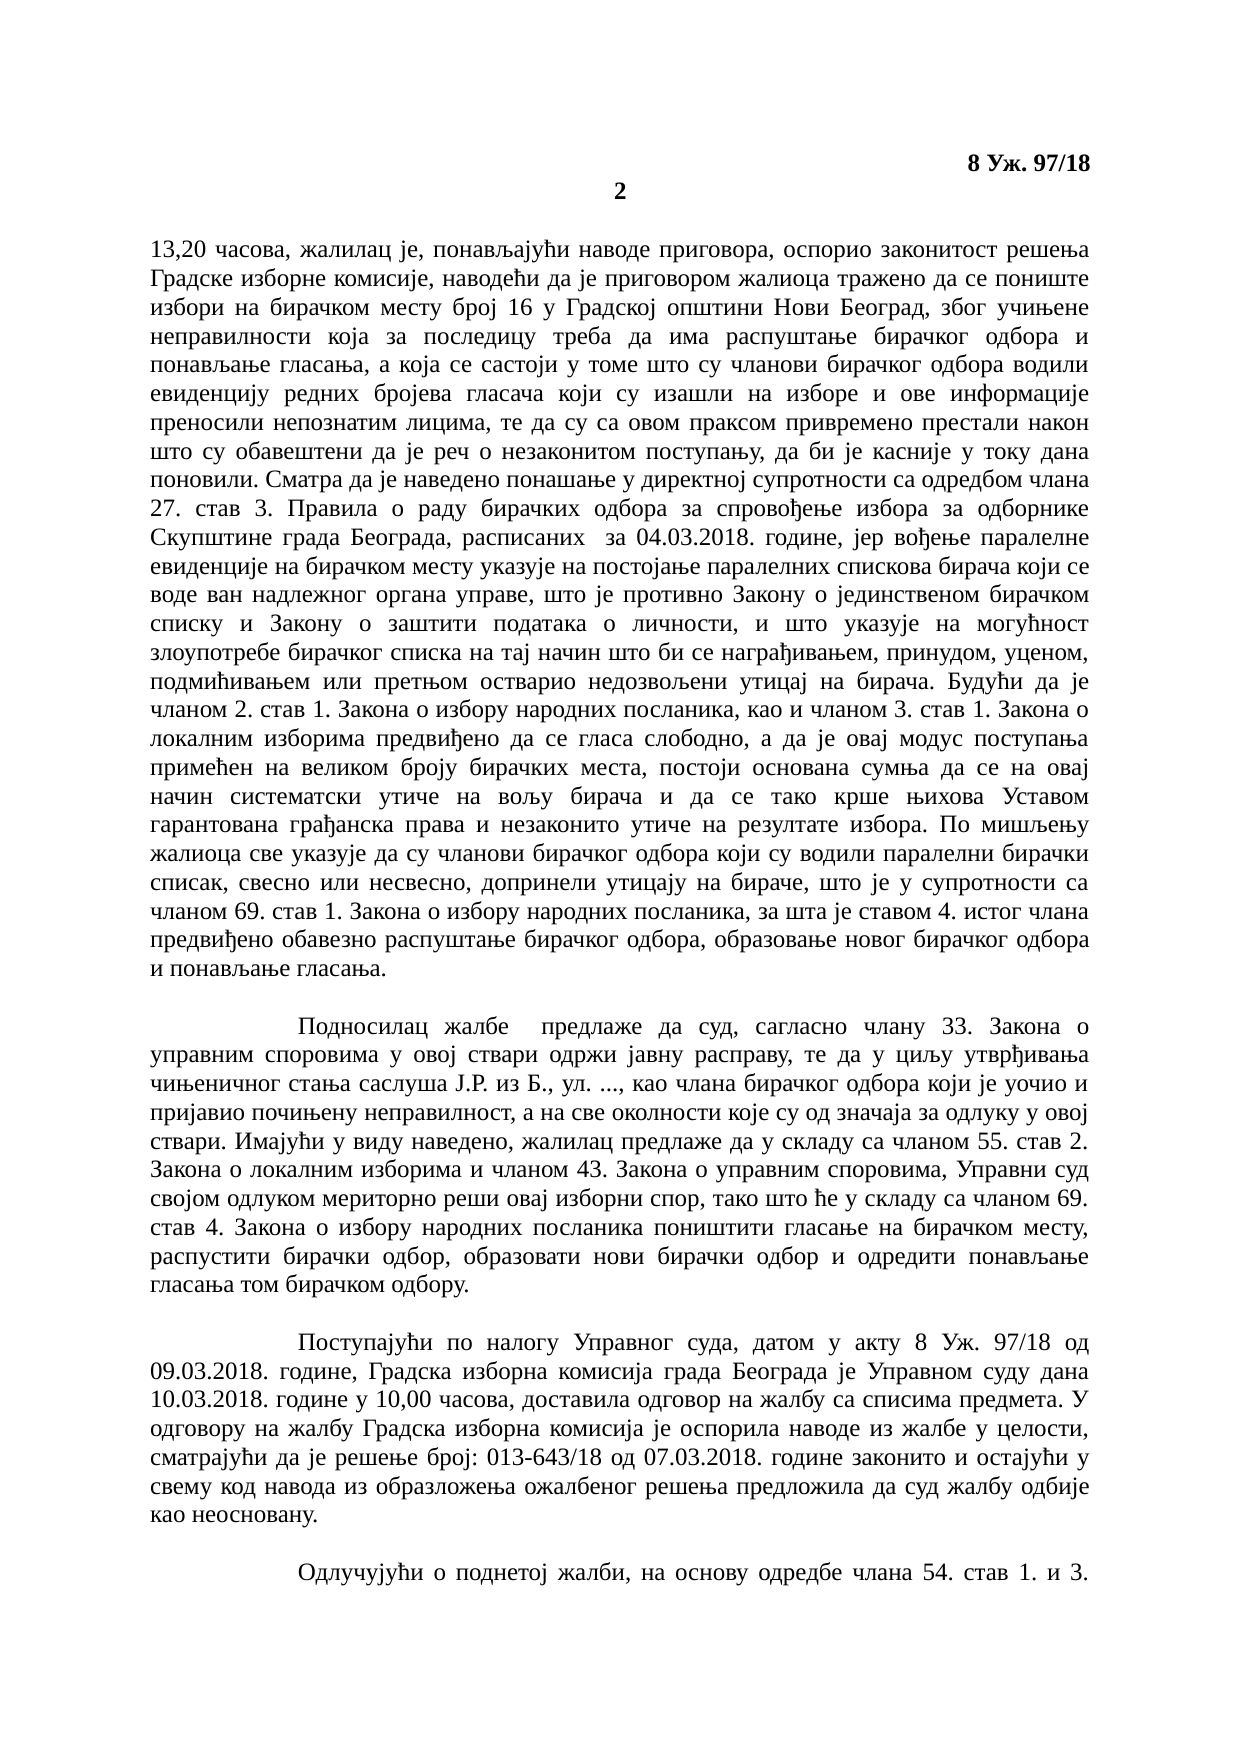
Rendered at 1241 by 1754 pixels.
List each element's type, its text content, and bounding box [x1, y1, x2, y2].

text Поступајући по налогу Управног суда, датом у акту 8 Уж. 97/18 од 09.03.2018. године, Градска изборна комисија града Београда је Управном суду дана 10.03.2018. године у 10,00 часова, доставила одговор на жалбу са списима предмета. У одговору на жалбу Градска изборна комисија је оспорила наводе из жалбе у целости, сматрајући да је решење број: 013-643/18 од 07.03.2018. године законито и остајући у свему код навода из образложења ожалбеног решења предложила да суд жалбу одбије као неосновану. [150, 1327, 1090, 1528]
text Подносилац жалбе предлаже да суд, сагласно члану 33. Закона о управним споровима у овој ствари одржи јавну расправу, те да у циљу утврђивања чињеничног стања саслуша Ј.Р. из Б., ул. ..., као члана бирачког одбора који је уочио и пријавио почињену неправилност, а на све околности које су од значаја за одлуку у овој ствари. Имајући у виду наведено, жалилац предлаже да у складу са чланом 55. став 2. Закона о локалним изборима и чланом 43. Закона о управним споровима, Управни суд својом одлуком мериторно реши овај изборни спор, тако што ће у складу са чланом 69. став 4. Закона о избору народних посланика поништити гласање на бирачком месту, распустити бирачки одбор, образовати нови бирачки одбор и одредити понављање гласања том бирачком одбору. [150, 1011, 1090, 1298]
text 13,20 часова, жалилац је, понављајући наводе приговора, оспорио законитост решења Градске изборне комисије, наводећи да је приговором жалиоца тражено да се пониште избори на бирачком месту број 16 у Градској општини Нови Београд, због учињене неправилности која за последицу треба да има распуштање бирачког одбора и понављање гласања, а која се састоји у томе што су чланови бирачког одбора водили евиденцију редних бројева гласача који су изашли на изборе и ове информације преносили непознатим лицима, те да су са овом праксом привремено престали након што су обавештени да је реч о незаконитом поступању, да би је касније у току дана поновили. Сматра да је наведено понашање у директној супротности са одредбом члана 27. став 3. Правила о раду бирачких одбора за спровођење избора за одборнике Скупштине града Београда, расписаних за 04.03.2018. године, јер вођење паралелне евиденције на бирачком месту указује на постојање паралелних спискова бирача који се воде ван надлежног органа управе, што је противно Закону о јединственом бирачком списку и Закону о заштити података о личности, и што указује на могућност злоупотребе бирачког списка на тај начин што би се награђивањем, принудом, уценом, подмићивањем или претњом остварио недозвољени утицај на бирача. Будући да је чланом 2. став 1. Закона о избору народних посланика, као и чланом 3. став 1. Закона о локалним изборима предвиђено да се гласа слободно, а да је овај модус поступања примећен на великом броју бирачких места, постоји основана сумња да се на овај начин систематски утиче на вољу бирача и да се тако крше њихова Уставом гарантована грађанска права и незаконито утиче на резултате избора. По мишљењу жалиоца све указује да су чланови бирачког одбора који су водили паралелни бирачки списак, свесно или несвесно, допринели утицају на бираче, што је у супротности са чланом 69. став 1. Закона о избору народних посланика, за шта је ставом 4. истог члана предвиђено обавезно распуштање бирачког одбора, образовање новог бирачког одбора и понављање гласања. [150, 234, 1090, 982]
text Одлучујући о поднетој жалби, на основу одредбе члана 54. став 1. и 3. [150, 1557, 1090, 1586]
